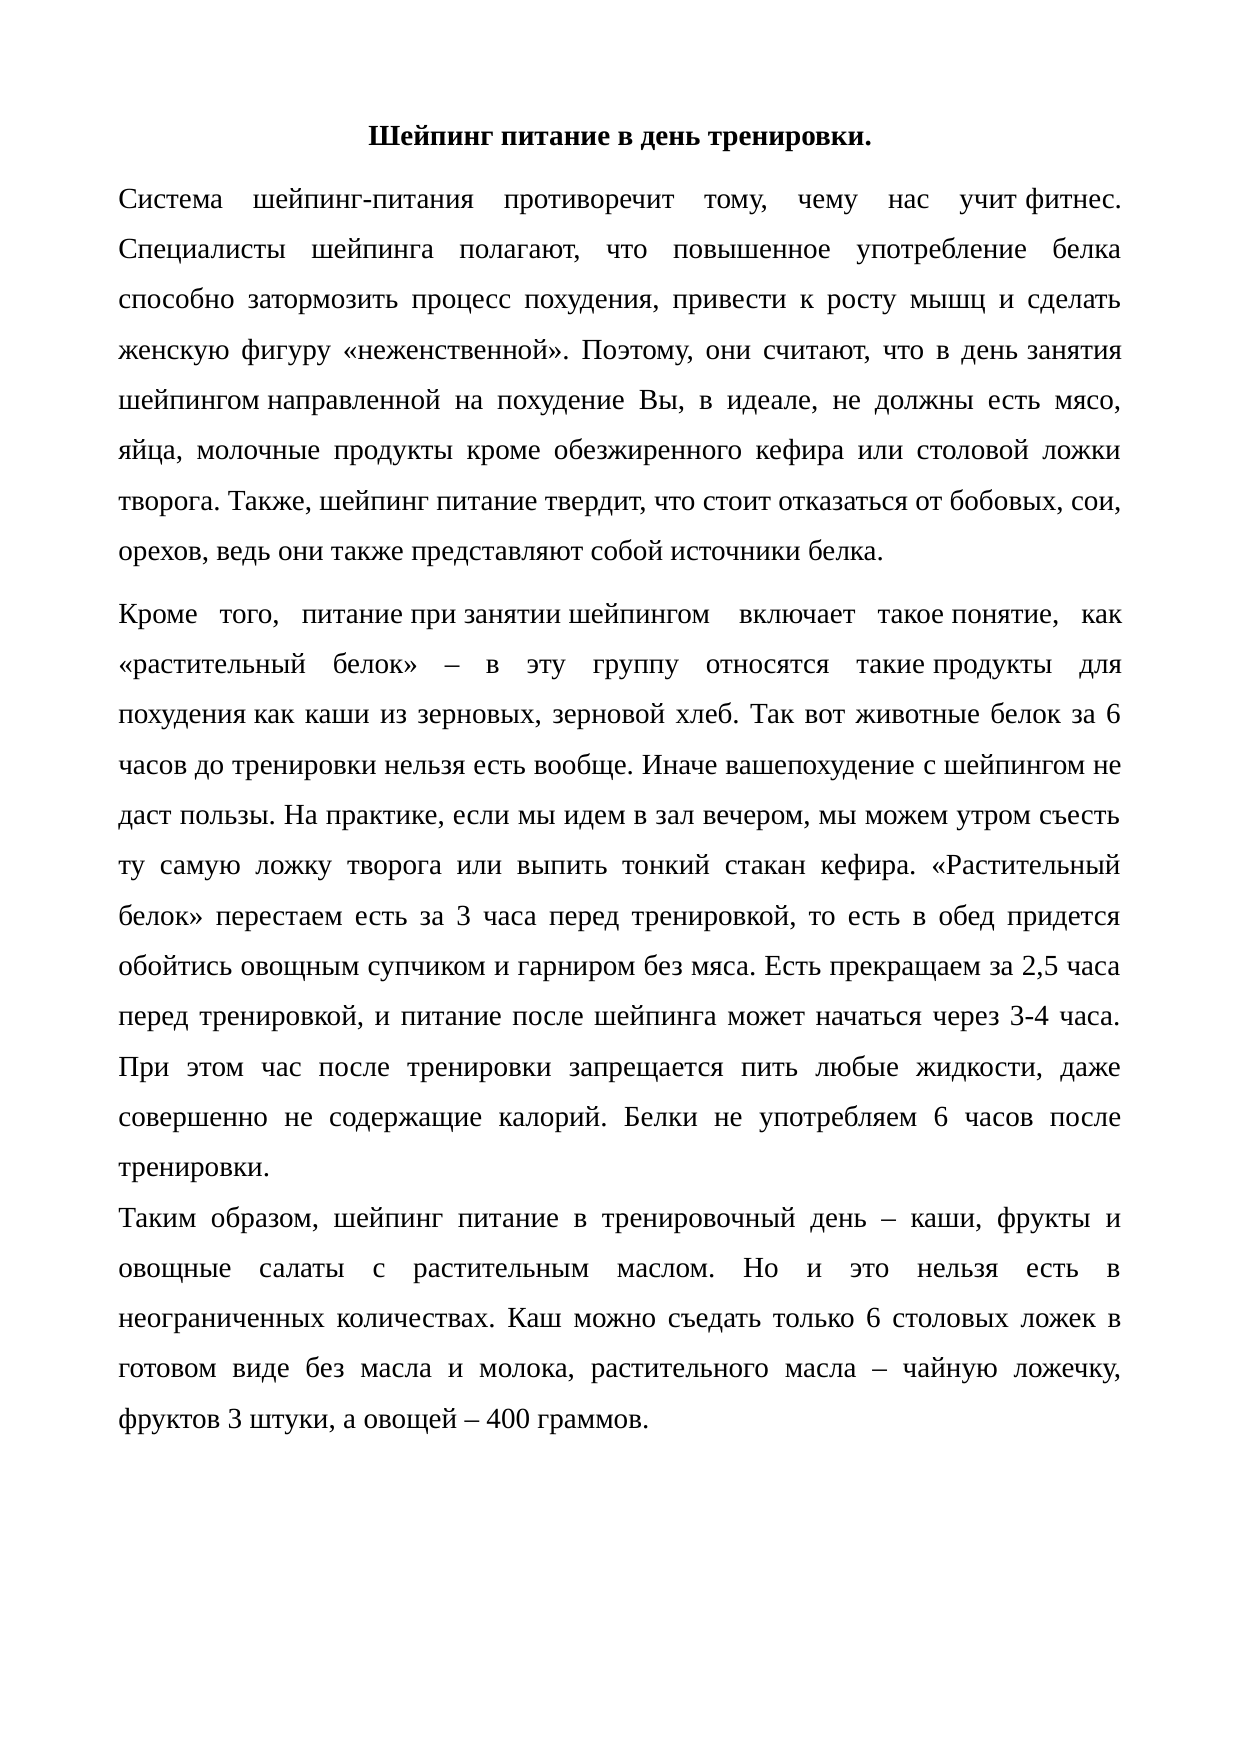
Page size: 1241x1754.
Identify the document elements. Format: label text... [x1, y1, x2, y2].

text Шейпинг питание в день тренировки. [118, 118, 1122, 152]
text Кроме того, питание при занятии шейпингом включает такое понятие, как «растительный белок» – в эту группу относятся такие продукты для похудения как каши из зерновых, зерновой хлеб. Так вот животные белок за 6 часов до тренировки нельзя есть вообще. Иначе вашепохудение с шейпингом не даст пользы. На практике, если мы идем в зал вечером, мы можем утром съесть ту самую ложку творога или выпить тонкий стакан кефира. «Растительный белок» перестаем есть за 3 часа перед тренировкой, то есть в обед придется обойтись овощным супчиком и гарниром без мяса. Есть прекращаем за 2,5 часа перед тренировкой, и питание после шейпинга может начаться через 3-4 часа. При этом час после тренировки запрещается пить любые жидкости, даже совершенно не содержащие калорий. Белки не употребляем 6 часов после тренировки. Таким образом, шейпинг питание в тренировочный день – каши, фрукты и овощные салаты с растительным маслом. Но и это нельзя есть в неограниченных количествах. Каш можно съедать только 6 столовых ложек в готовом виде без масла и молока, растительного масла – чайную ложечку, фруктов 3 штуки, а овощей – 400 граммов. [118, 596, 1122, 1434]
text Система шейпинг-питания противоречит тому, чему нас учит фитнес. Специалисты шейпинга полагают, что повышенное употребление белка способно затормозить процесс похудения, привести к росту мышц и сделать женскую фигуру «неженственной». Поэтому, они считают, что в день занятия шейпингом направленной на похудение Вы, в идеале, не должны есть мясо, яйца, молочные продукты кроме обезжиренного кефира или столовой ложки творога. Также, шейпинг питание твердит, что стоит отказаться от бобовых, сои, орехов, ведь они также представляют собой источники белка. [118, 181, 1122, 567]
